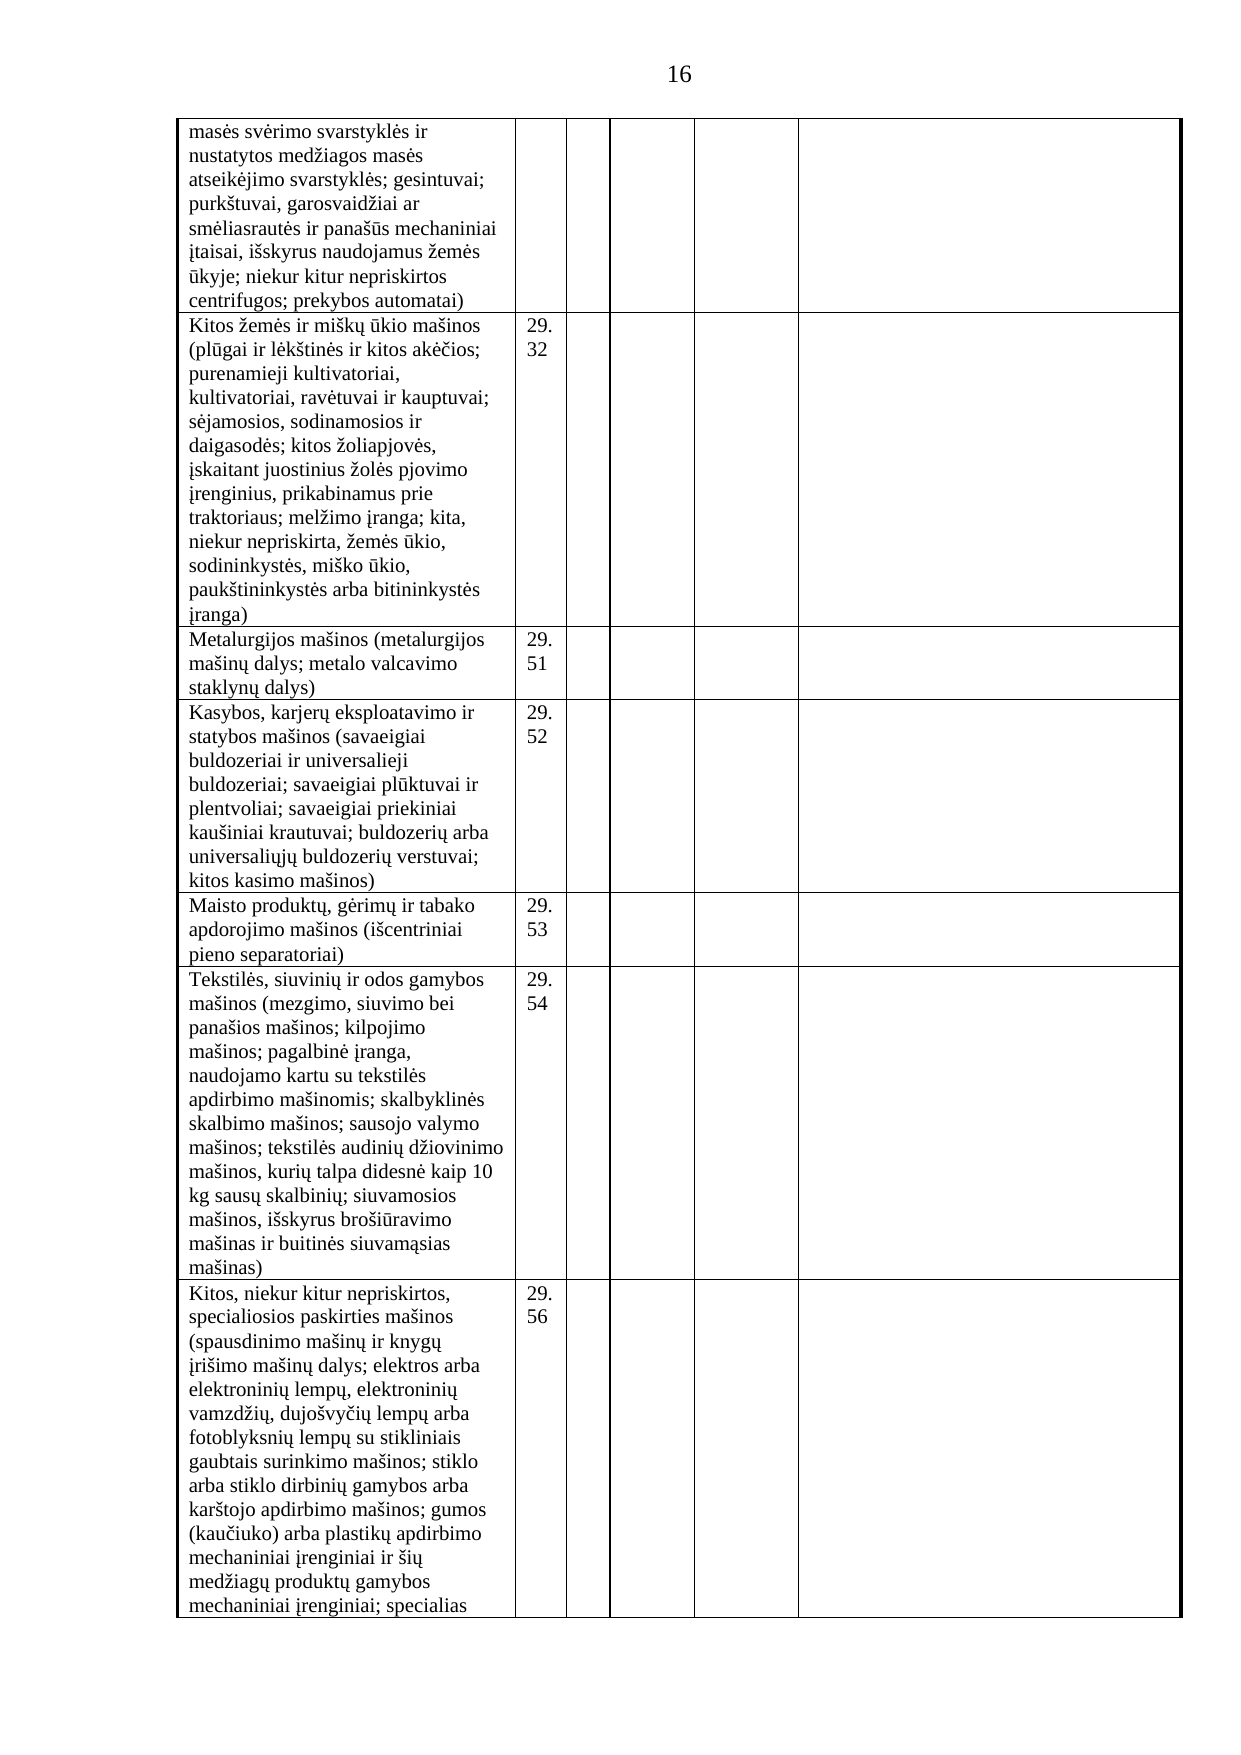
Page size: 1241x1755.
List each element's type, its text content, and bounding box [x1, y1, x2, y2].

table_cell [516, 119, 566, 312]
table_cell 29.56 [516, 1280, 566, 1617]
table_cell [567, 1280, 609, 1617]
table_cell [695, 313, 798, 626]
table_cell [799, 627, 1179, 699]
table_cell [611, 313, 694, 626]
table_cell 29.32 [516, 313, 566, 626]
table_cell [611, 119, 694, 312]
table_cell Metalurgijos mašinos (metalurgijos mašinų dalys; metalo valcavimo staklynų dalys) [179, 627, 515, 699]
table_cell masės svėrimo svarstyklės ir nustatytos medžiagos masės atseikėjimo svarstyklės; gesintuvai; purkštuvai, garosvaidžiai ar smėliasrautės ir panašūs mechaniniai įtaisai, išskyrus naudojamus žemės ūkyje; niekur kitur nepriskirtos centrifugos; prekybos automatai) [179, 119, 515, 312]
table_cell [567, 893, 609, 966]
table_cell 29.52 [516, 700, 566, 892]
table_cell [567, 119, 609, 312]
table_cell [695, 627, 798, 699]
table_cell [611, 700, 694, 892]
table_cell [567, 700, 609, 892]
table_cell [799, 1280, 1179, 1617]
table_cell 29.51 [516, 627, 566, 699]
table_cell Maisto produktų, gėrimų ir tabako apdorojimo mašinos (išcentriniai pieno separatoriai) [179, 893, 515, 966]
table_cell [567, 967, 609, 1279]
table_cell [567, 627, 609, 699]
table_cell Tekstilės, siuvinių ir odos gamybos mašinos (mezgimo, siuvimo bei panašios mašinos; kilpojimo mašinos; pagalbinė įranga, naudojamo kartu su tekstilės apdirbimo mašinomis; skalbyklinės skalbimo mašinos; sausojo valymo mašinos; tekstilės audinių džiovinimo mašinos, kurių talpa didesnė kaip 10 kg sausų skalbinių; siuvamosios mašinos, išskyrus brošiūravimo mašinas ir buitinės siuvamąsias mašinas) [179, 967, 515, 1279]
table_cell [799, 893, 1179, 966]
table_cell 29.54 [516, 967, 566, 1279]
table_cell Kitos, niekur kitur nepriskirtos, specialiosios paskirties mašinos (spausdinimo mašinų ir knygų įrišimo mašinų dalys; elektros arba elektroninių lempų, elektroninių vamzdžių, dujošvyčių lempų arba fotoblyksnių lempų su stikliniais gaubtais surinkimo mašinos; stiklo arba stiklo dirbinių gamybos arba karštojo apdirbimo mašinos; gumos (kaučiuko) arba plastikų apdirbimo mechaniniai įrenginiai ir šių medžiagų produktų gamybos mechaniniai įrenginiai; specialias [179, 1280, 515, 1617]
table_cell [567, 313, 609, 626]
table_cell Kitos žemės ir miškų ūkio mašinos (plūgai ir lėkštinės ir kitos akėčios; purenamieji kultivatoriai, kultivatoriai, ravėtuvai ir kauptuvai; sėjamosios, sodinamosios ir daigasodės; kitos žoliapjovės, įskaitant juostinius žolės pjovimo įrenginius, prikabinamus prie traktoriaus; melžimo įranga; kita, niekur nepriskirta, žemės ūkio, sodininkystės, miško ūkio, paukštininkystės arba bitininkystės įranga) [179, 313, 515, 626]
table_cell [695, 967, 798, 1279]
table_cell [695, 700, 798, 892]
table_cell [695, 119, 798, 312]
table_cell [799, 700, 1179, 892]
table_cell [799, 967, 1179, 1279]
table_cell 29.53 [516, 893, 566, 966]
table_cell [611, 893, 694, 966]
table_cell [695, 893, 798, 966]
table_cell [611, 967, 694, 1279]
table_cell [695, 1280, 798, 1617]
table_cell [799, 119, 1179, 312]
table_cell [799, 313, 1179, 626]
table_cell [611, 627, 694, 699]
table_cell Kasybos, karjerų eksploatavimo ir statybos mašinos (savaeigiai buldozeriai ir universalieji buldozeriai; savaeigiai plūktuvai ir plentvoliai; savaeigiai priekiniai kaušiniai krautuvai; buldozerių arba universaliųjų buldozerių verstuvai; kitos kasimo mašinos) [179, 700, 515, 892]
table_cell [611, 1280, 694, 1617]
